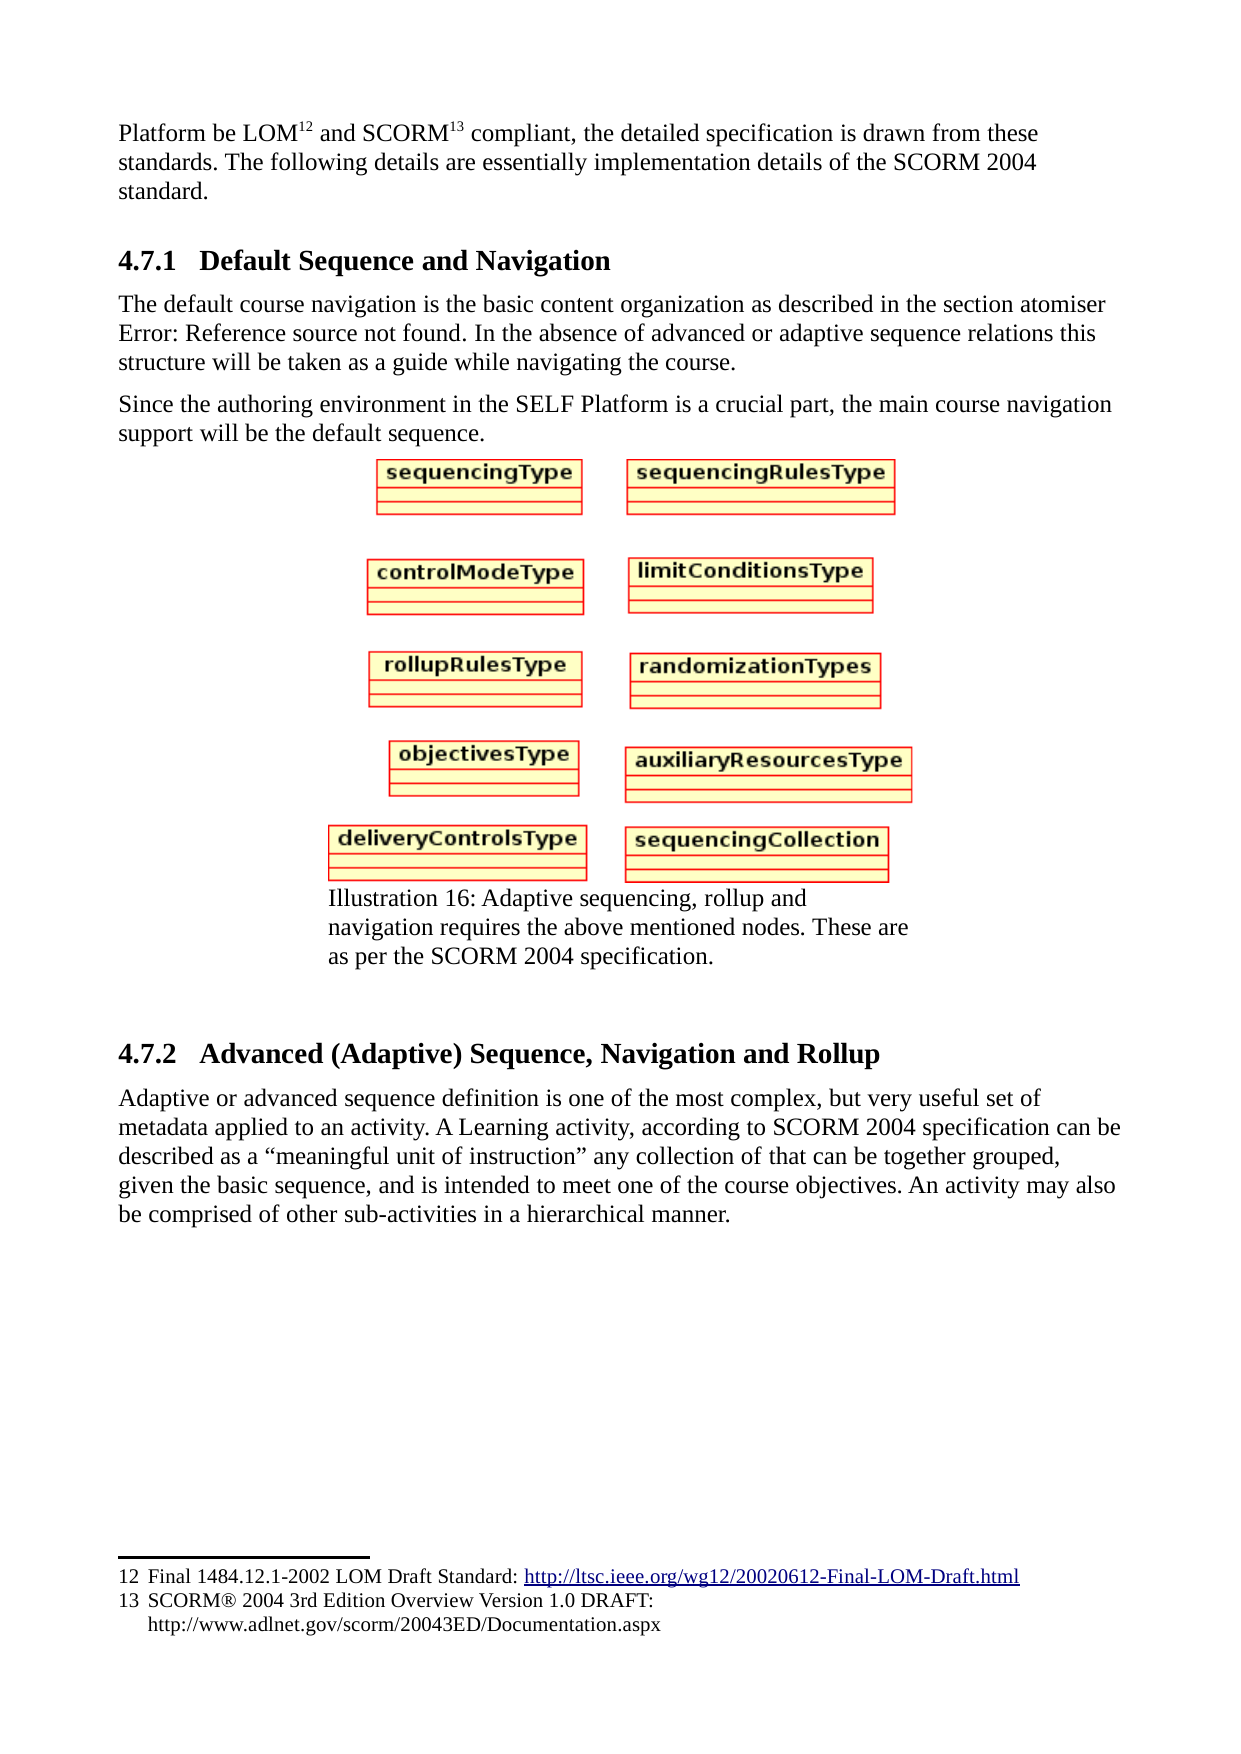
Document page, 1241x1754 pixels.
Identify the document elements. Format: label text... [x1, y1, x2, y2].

picture [328, 459, 913, 883]
text Since the authoring environment in the SELF Platform is a crucial part, the main course navigation support will be the default sequence. [118, 388, 1122, 447]
text Final 1484.12.1-2002 LOM Draft Standard: http://ltsc.ieee.org/wg12/20020612-Final-LOM-Draft.html [118, 1563, 1122, 1588]
subtitle Advanced (Adaptive) Sequence, Navigation and Rollup [118, 1036, 1122, 1070]
text Adaptive or advanced sequence definition is one of the most complex, but very useful set of metadata applied to an activity. A Learning activity, according to SCORM 2004 specification can be described as a “meaningful unit of instruction” any collection of that can be together grouped, given the basic sequence, and is intended to meet one of the course objectives. An activity may also be comprised of other sub-activities in a hierarchical manner. [118, 1082, 1122, 1228]
text SCORM® 2004 3rd Edition Overview Version 1.0 DRAFT: http://www.adlnet.gov/scorm/20043ED/Documentation.aspx [118, 1588, 1122, 1636]
text The default course navigation is the basic content organization as described in the section atomiser . In the absence of advanced or adaptive sequence relations this structure will be taken as a guide while navigating the course. [118, 289, 1122, 376]
text Illustration 16: Adaptive sequencing, rollup and navigation requires the above mentioned nodes. These are as per the SCORM 2004 specification. [328, 883, 912, 970]
text Platform be LOM and SCORM compliant, the detailed specification is drawn from these standards. The following details are essentially implementation details of the SCORM 2004 standard. [118, 118, 1122, 205]
subtitle Default Sequence and Navigation [118, 243, 1122, 276]
